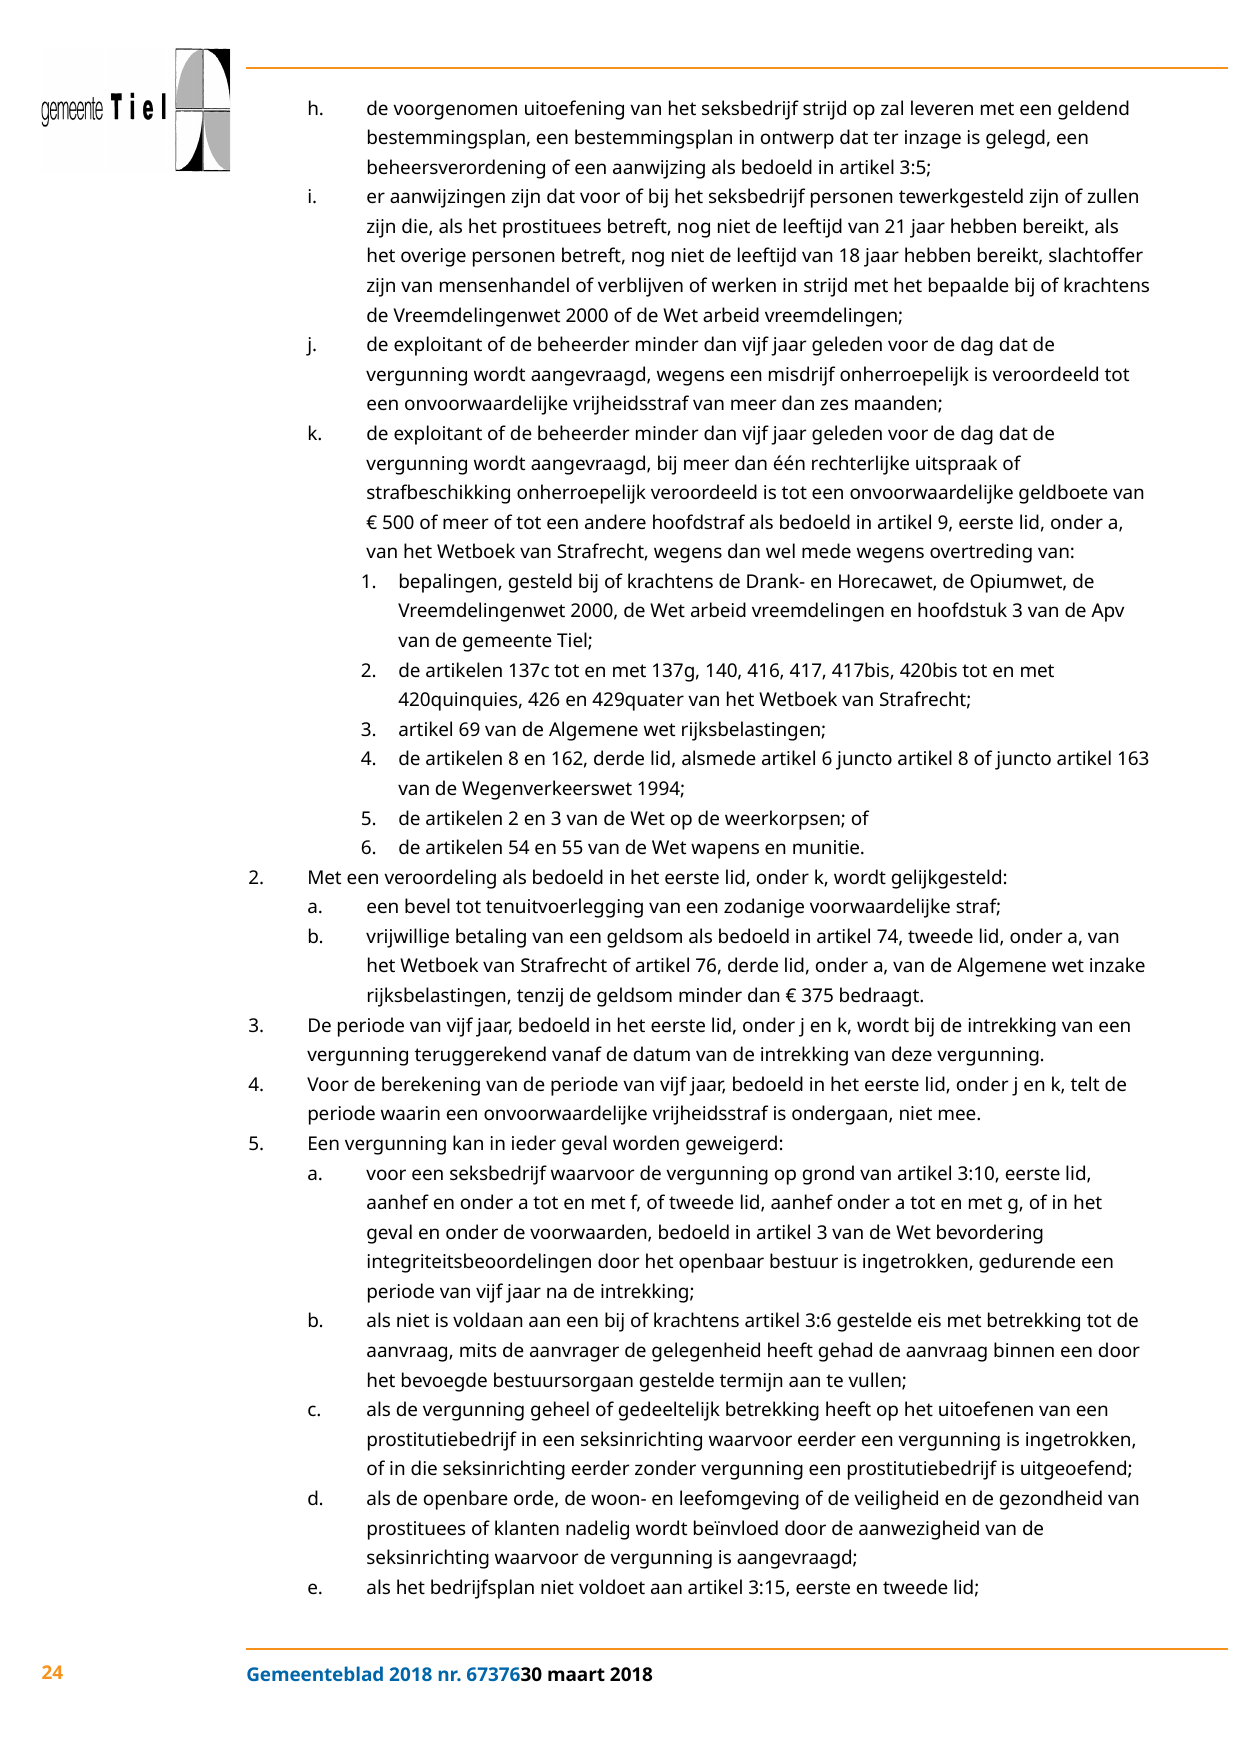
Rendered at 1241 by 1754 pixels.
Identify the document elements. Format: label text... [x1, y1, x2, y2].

list de voorgenomen uitoefening van het seksbedrijf strijd op zal leveren met een geldend bestemmingsplan, een bestemmingsplan in ontwerp dat ter inzage is gelegd, een beheersverordening of een aanwijzing als bedoeld in artikel 3:5; [307, 95, 1152, 180]
list als het bedrijfsplan niet voldoet aan artikel 3:15, eerste en tweede lid; [307, 1574, 1152, 1600]
list Een vergunning kan in ieder geval worden geweigerd: [248, 1130, 1152, 1156]
list als de openbare orde, de woon- en leefomgeving of de veiligheid en de gezondheid van prostituees of klanten nadelig wordt beïnvloed door de aanwezigheid van de seksinrichting waarvoor de vergunning is aangevraagd; [307, 1485, 1152, 1570]
list voor een seksbedrijf waarvoor de vergunning op grond van artikel 3:10, eerste lid, aanhef en onder a tot en met f, of tweede lid, aanhef onder a tot en met g, of in het geval en onder de voorwaarden, bedoeld in artikel 3 van de Wet bevordering integriteitsbeoordelingen door het openbaar bestuur is ingetrokken, gedurende een periode van vijf jaar na de intrekking; [307, 1160, 1152, 1304]
list de artikelen 8 en 162, derde lid, alsmede artikel 6 juncto artikel 8 of juncto artikel 163 van de Wegenverkeerswet 1994; [361, 746, 1152, 801]
list als de vergunning geheel of gedeeltelijk betrekking heeft op het uitoefenen van een prostitutiebedrijf in een seksinrichting waarvoor eerder een vergunning is ingetrokken, of in die seksinrichting eerder zonder vergunning een prostitutiebedrijf is uitgeoefend; [307, 1396, 1152, 1481]
list de exploitant of de beheerder minder dan vijf jaar geleden voor de dag dat de vergunning wordt aangevraagd, wegens een misdrijf onherroepelijk is veroordeeld tot een onvoorwaardelijke vrijheidsstraf van meer dan zes maanden; [307, 331, 1152, 416]
list vrijwillige betaling van een geldsom als bedoeld in artikel 74, tweede lid, onder a, van het Wetboek van Strafrecht of artikel 76, derde lid, onder a, van de Algemene wet inzake rijksbelastingen, tenzij de geldsom minder dan € 375 bedraagt. [307, 923, 1152, 1008]
list artikel 69 van de Algemene wet rijksbelastingen; [361, 716, 1152, 742]
list Met een veroordeling als bedoeld in het eerste lid, onder k, wordt gelijkgesteld: [248, 864, 1152, 890]
list de exploitant of de beheerder minder dan vijf jaar geleden voor de dag dat de vergunning wordt aangevraagd, bij meer dan één rechterlijke uitspraak of strafbeschikking onherroepelijk veroordeeld is tot een onvoorwaardelijke geldboete van € 500 of meer of tot een andere hoofdstraf als bedoeld in artikel 9, eerste lid, onder a, van het Wetboek van Strafrecht, wegens dan wel mede wegens overtreding van: [307, 420, 1152, 564]
list een bevel tot tenuitvoerlegging van een zodanige voorwaardelijke straf; [307, 893, 1152, 919]
list de artikelen 54 en 55 van de Wet wapens en munitie. [361, 834, 1152, 860]
list bepalingen, gesteld bij of krachtens de Drank- en Horecawet, de Opiumwet, de Vreemdelingenwet 2000, de Wet arbeid vreemdelingen en hoofdstuk 3 van de Apv van de gemeente Tiel; [361, 568, 1152, 653]
list de artikelen 2 en 3 van de Wet op de weerkorpsen; of [361, 805, 1152, 831]
list De periode van vijf jaar, bedoeld in het eerste lid, onder j en k, wordt bij de intrekking van een vergunning teruggerekend vanaf de datum van de intrekking van deze vergunning. [248, 1012, 1152, 1067]
list er aanwijzingen zijn dat voor of bij het seksbedrijf personen tewerkgesteld zijn of zullen zijn die, als het prostituees betreft, nog niet de leeftijd van 21 jaar hebben bereikt, als het overige personen betreft, nog niet de leeftijd van 18 jaar hebben bereikt, slachtoffer zijn van mensenhandel of verblijven of werken in strijd met het bepaalde bij of krachtens de Vreemdelingenwet 2000 of de Wet arbeid vreemdelingen; [307, 183, 1152, 328]
picture [41, 47, 231, 172]
list als niet is voldaan aan een bij of krachtens artikel 3:6 gestelde eis met betrekking tot de aanvraag, mits de aanvrager de gelegenheid heeft gehad de aanvraag binnen een door het bevoegde bestuursorgaan gestelde termijn aan te vullen; [307, 1308, 1152, 1393]
list de artikelen 137c tot en met 137g, 140, 416, 417, 417bis, 420bis tot en met 420quinquies, 426 en 429quater van het Wetboek van Strafrecht; [361, 657, 1152, 712]
list Voor de berekening van de periode van vijf jaar, bedoeld in het eerste lid, onder j en k, telt de periode waarin een onvoorwaardelijke vrijheidsstraf is ondergaan, niet mee. [248, 1071, 1152, 1126]
